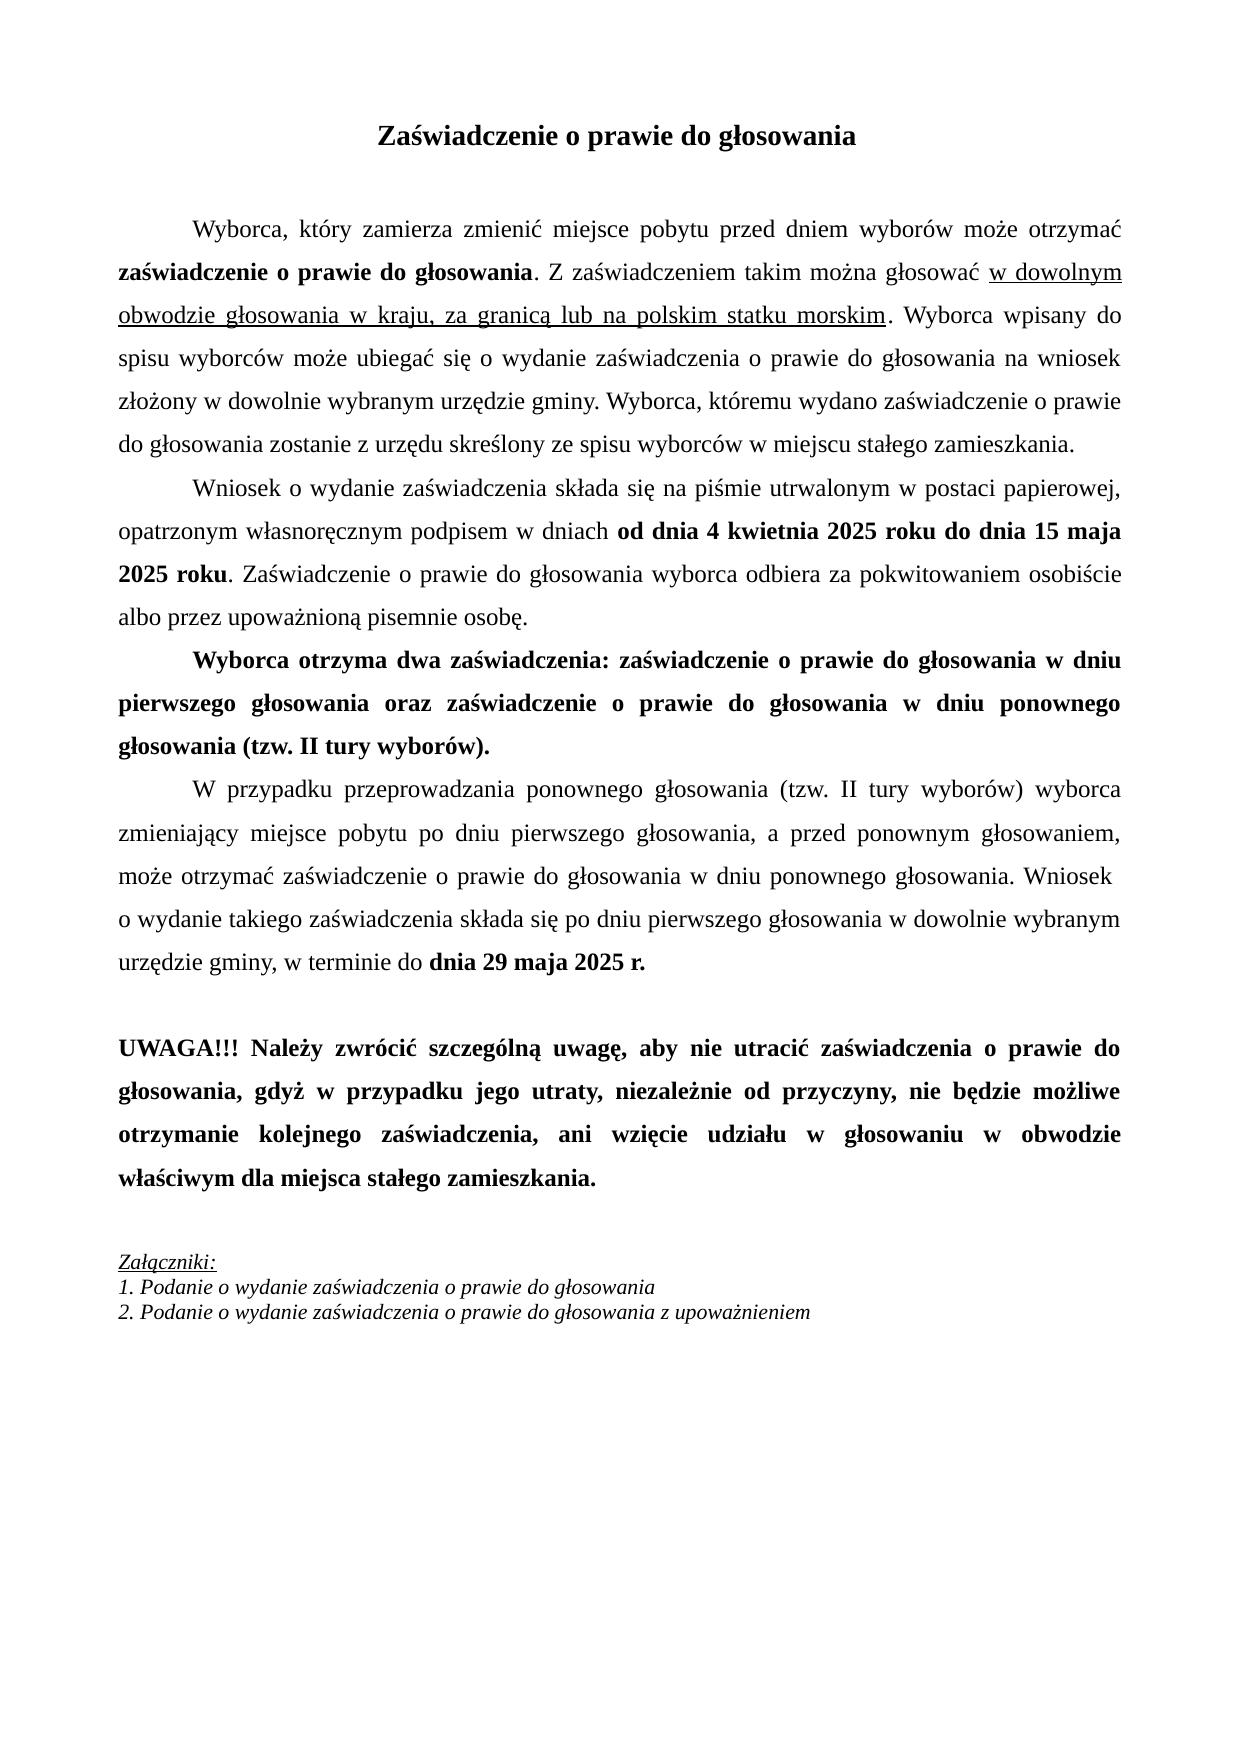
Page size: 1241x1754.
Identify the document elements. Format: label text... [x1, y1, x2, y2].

text Wniosek o wydanie zaświadczenia składa się na piśmie utrwalonym w postaci papierowej, opatrzonym własnoręcznym podpisem w dniach od dnia 4 kwietnia 2025 roku do dnia 15 maja 2025 roku. Zaświadczenie o prawie do głosowania wyborca odbiera za pokwitowaniem osobiście albo przez upoważnioną pisemnie osobę. [118, 473, 1122, 631]
text W przypadku przeprowadzania ponownego głosowania (tzw. II tury wyborów) wyborca zmieniający miejsce pobytu po dniu pierwszego głosowania, a przed ponownym głosowaniem, może otrzymać zaświadczenie o prawie do głosowania w dniu ponownego głosowania. Wniosek o wydanie takiego zaświadczenia składa się po dniu pierwszego głosowania w dowolnie wybranym urzędzie gminy, w terminie do dnia 29 maja 2025 r. [118, 774, 1122, 976]
text Załączniki: [118, 1249, 1122, 1274]
text 2. Podanie o wydanie zaświadczenia o prawie do głosowania z upoważnieniem [118, 1299, 1122, 1324]
text Zaświadczenie o prawie do głosowania [118, 118, 1122, 152]
text Wyborca, który zamierza zmienić miejsce pobytu przed dniem wyborów może otrzymać zaświadczenie o prawie do głosowania. Z zaświadczeniem takim można głosować w dowolnym obwodzie głosowania w kraju, za granicą lub na polskim statku morskim. Wyborca wpisany do spisu wyborców może ubiegać się o wydanie zaświadczenia o prawie do głosowania na wniosek złożony w dowolnie wybranym urzędzie gminy. Wyborca, któremu wydano zaświadczenie o prawie do głosowania zostanie z urzędu skreślony ze spisu wyborców w miejscu stałego zamieszkania. [118, 214, 1122, 458]
text 1. Podanie o wydanie zaświadczenia o prawie do głosowania [118, 1274, 1122, 1299]
text Wyborca otrzyma dwa zaświadczenia: zaświadczenie o prawie do głosowania w dniu pierwszego głosowania oraz zaświadczenie o prawie do głosowania w dniu ponownego głosowania (tzw. II tury wyborów). [118, 645, 1122, 760]
text UWAGA!!! Należy zwrócić szczególną uwagę, aby nie utracić zaświadczenia o prawie do głosowania, gdyż w przypadku jego utraty, niezależnie od przyczyny, nie będzie możliwe otrzymanie kolejnego zaświadczenia, ani wzięcie udziału w głosowaniu w obwodzie właściwym dla miejsca stałego zamieszkania. [118, 1033, 1122, 1191]
